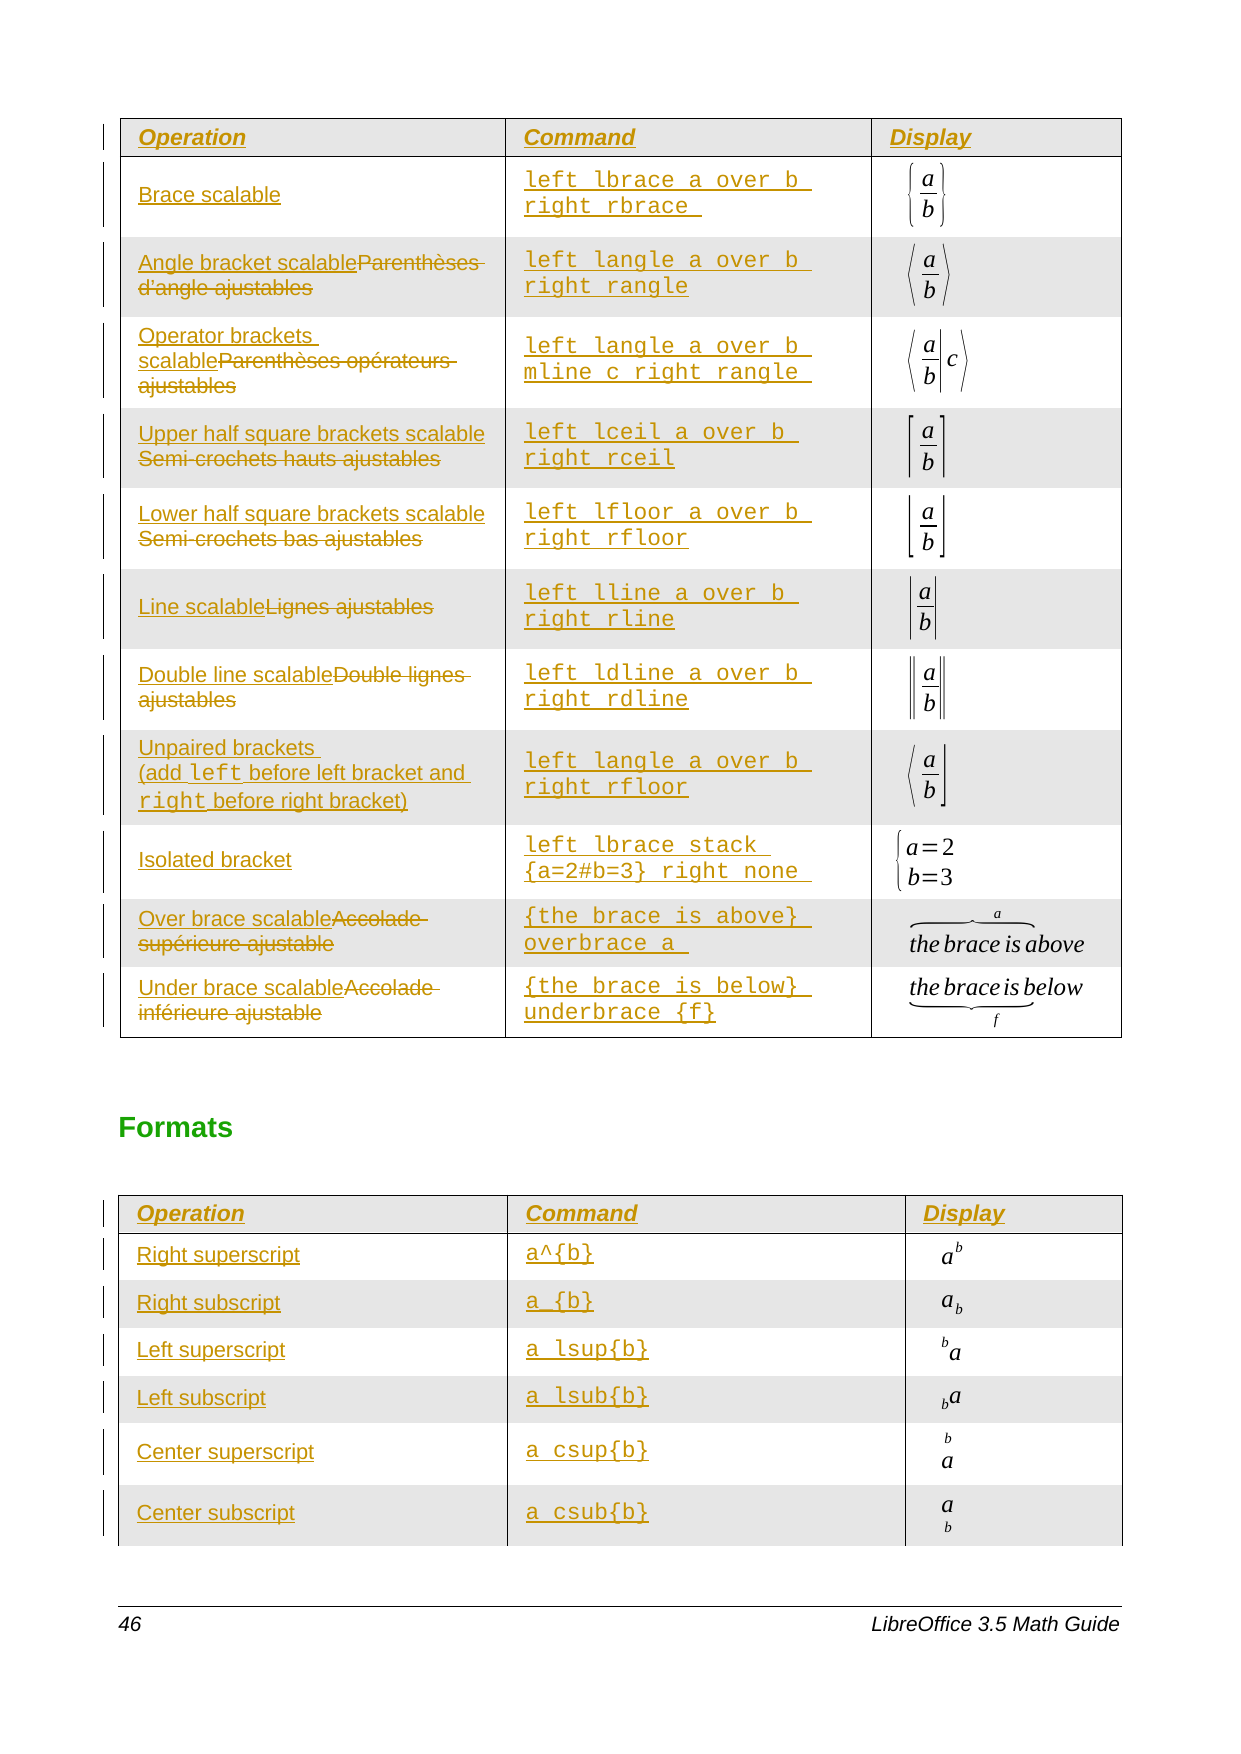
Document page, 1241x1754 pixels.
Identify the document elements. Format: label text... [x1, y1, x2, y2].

table_cell [872, 968, 1121, 1037]
table_cell left lbrace stack {a=2#b=3} right none [506, 825, 871, 898]
table_cell Operator brackets scalable [121, 317, 505, 408]
table_cell [872, 730, 1121, 825]
table_cell [906, 1234, 1122, 1280]
table_cell [906, 1423, 1122, 1484]
table_cell a csub{b} [508, 1485, 905, 1546]
table_cell [872, 237, 1121, 317]
table_cell [872, 488, 1121, 569]
table_cell left lfloor a over b right rfloor [506, 488, 871, 569]
table_cell Right superscript [119, 1234, 507, 1280]
table_cell left lbrace a over b right rbrace [506, 157, 871, 237]
table_cell [906, 1376, 1122, 1423]
table_cell [872, 569, 1121, 649]
table_cell a^{b} [508, 1234, 905, 1280]
table_cell [872, 825, 1121, 898]
table_cell [906, 1328, 1122, 1376]
table_cell Upper half square brackets scalable [121, 408, 505, 488]
table_cell left lline a over b right rline [506, 569, 871, 649]
table_header Operation [119, 1196, 507, 1232]
table_cell Over brace scalable [121, 899, 505, 967]
table_cell left lceil a over b right rceil [506, 408, 871, 488]
table_cell Center subscript [119, 1485, 507, 1546]
table_cell [872, 408, 1121, 488]
table_cell Left subscript [119, 1376, 507, 1423]
table_cell a lsup{b} [508, 1328, 905, 1376]
table_cell Isolated bracket [121, 825, 505, 898]
table_cell Brace scalable [121, 157, 505, 237]
table_cell Angle bracket scalable [121, 237, 505, 317]
table_cell {the brace is above} overbrace a [506, 899, 871, 967]
table_cell Line scalable [121, 569, 505, 649]
table_cell left langle a over b right rfloor [506, 730, 871, 825]
table_cell a_{b} [508, 1280, 905, 1328]
table_cell [872, 899, 1121, 967]
table_header Display [906, 1196, 1122, 1232]
table_cell Lower half square brackets scalable [121, 488, 505, 569]
table_header Command [508, 1196, 905, 1232]
table_cell Unpaired brackets (add left before left bracket and right before right bracket) [121, 730, 505, 825]
table_cell Under brace scalable [121, 968, 505, 1037]
table_header Command [506, 119, 871, 156]
table_cell Right subscript [119, 1280, 507, 1328]
table_cell a csup{b} [508, 1423, 905, 1484]
table_cell [872, 649, 1121, 729]
table_cell [872, 317, 1121, 408]
table_cell Double line scalable [121, 649, 505, 729]
table_cell left ldline a over b right rdline [506, 649, 871, 729]
table_cell a lsub{b} [508, 1376, 905, 1423]
table_cell Center superscript [119, 1423, 507, 1484]
table_cell [906, 1280, 1122, 1328]
table_cell left langle a over b right rangle [506, 237, 871, 317]
subtitle Formats [118, 1110, 1122, 1143]
table_cell [872, 157, 1121, 237]
table_cell left langle a over b mline c right rangle [506, 317, 871, 408]
table_header Operation [121, 119, 505, 156]
table_header Display [872, 119, 1121, 156]
table_cell {the brace is below} underbrace {f} [506, 968, 871, 1037]
table_cell [906, 1485, 1122, 1546]
table_cell Left superscript [119, 1328, 507, 1376]
